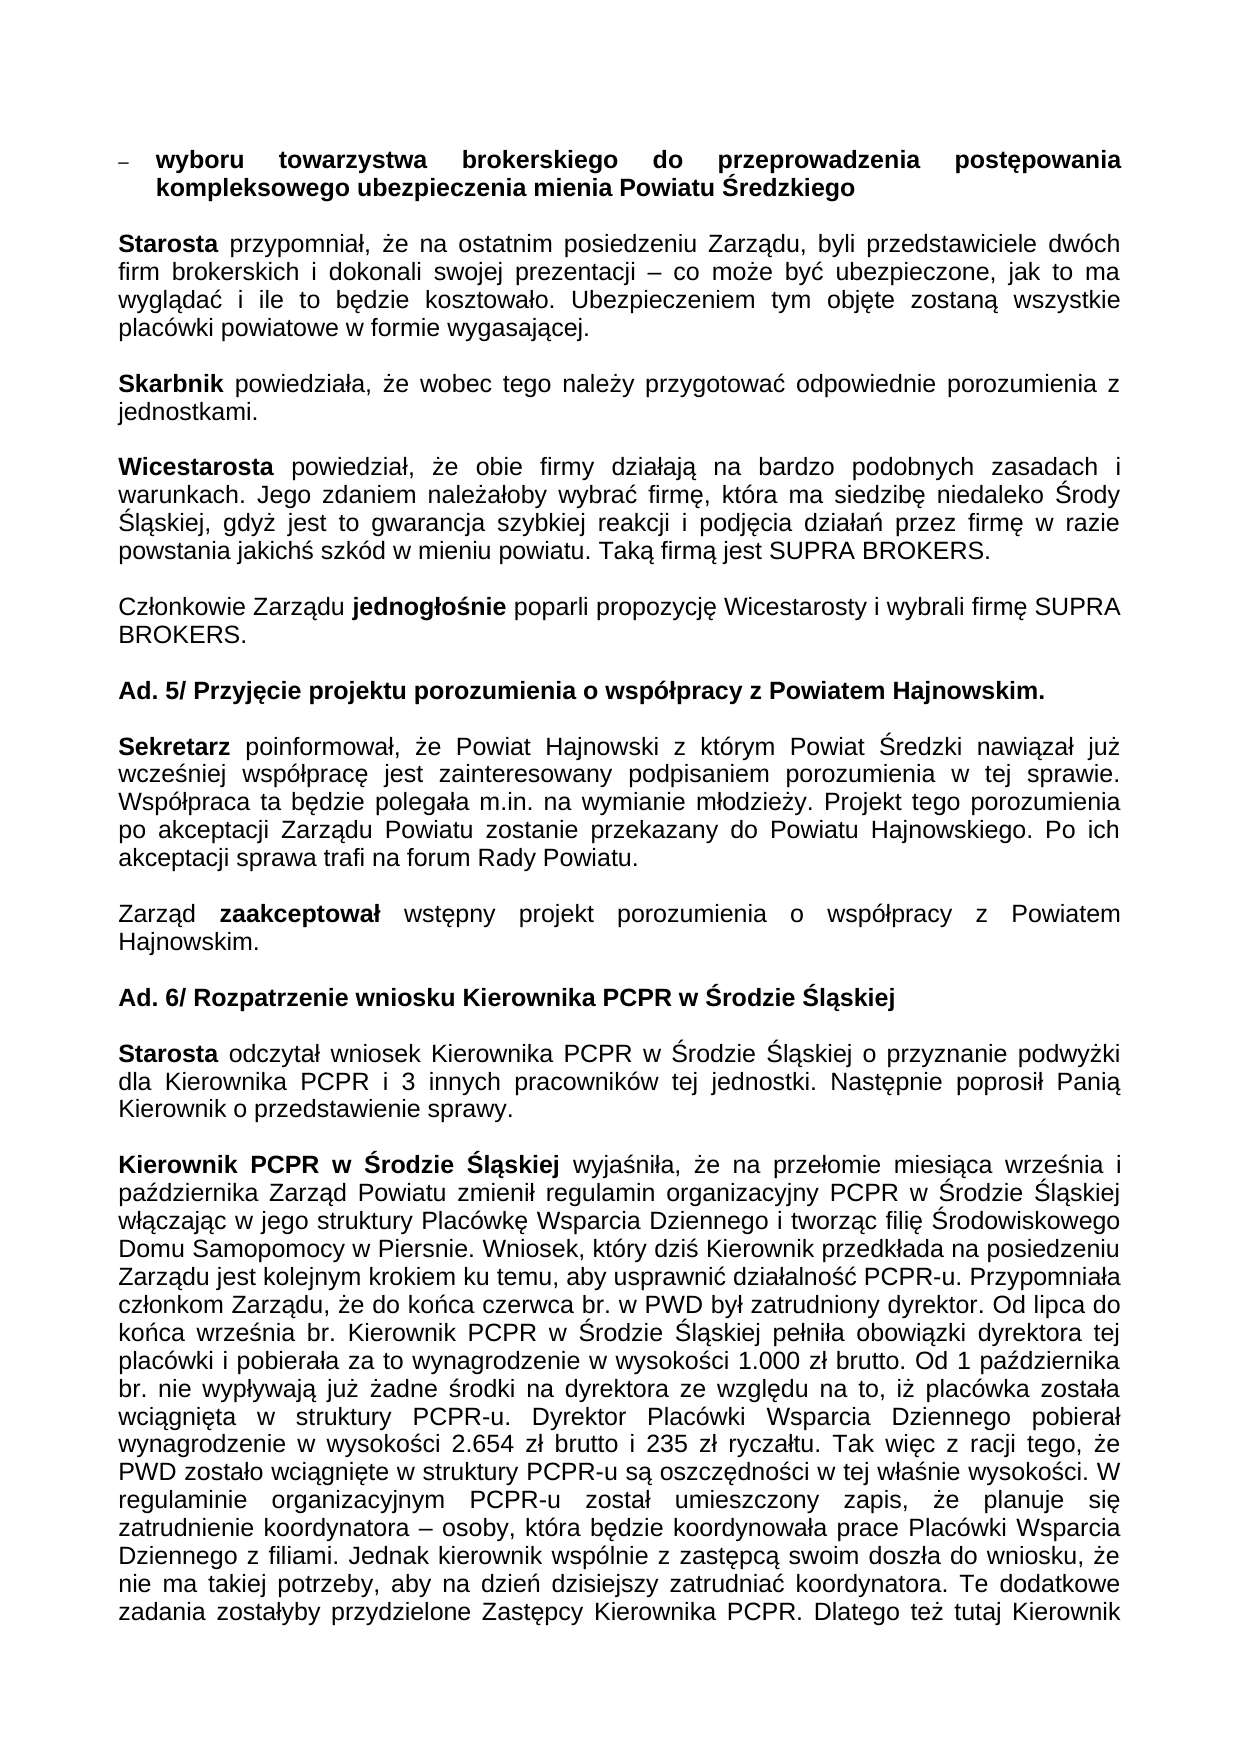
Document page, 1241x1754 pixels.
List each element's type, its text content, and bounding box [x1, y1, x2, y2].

text Starosta odczytał wniosek Kierownika PCPR w Środzie Śląskiej o przyznanie podwyżki dla Kierownika PCPR i 3 innych pracowników tej jednostki. Następnie poprosił Panią Kierownik o przedstawienie sprawy. [118, 1039, 1122, 1123]
text Starosta przypomniał, że na ostatnim posiedzeniu Zarządu, byli przedstawiciele dwóch firm brokerskich i dokonali swojej prezentacji – co może być ubezpieczone, jak to ma wyglądać i ile to będzie kosztowało. Ubezpieczeniem tym objęte zostaną wszystkie placówki powiatowe w formie wygasającej. [118, 230, 1122, 341]
text Ad. 5/ Przyjęcie projektu porozumienia o współpracy z Powiatem Hajnowskim. [118, 676, 1122, 704]
text Skarbnik powiedziała, że wobec tego należy przygotować odpowiednie porozumienia z jednostkami. [118, 369, 1122, 425]
text Zarząd zaakceptował wstępny projekt porozumienia o współpracy z Powiatem Hajnowskim. [118, 900, 1122, 956]
text Sekretarz poinformował, że Powiat Hajnowski z którym Powiat Średzki nawiązał już wcześniej współpracę jest zainteresowany podpisaniem porozumienia w tej sprawie. Współpraca ta będzie polegała m.in. na wymianie młodzieży. Projekt tego porozumienia po akceptacji Zarządu Powiatu zostanie przekazany do Powiatu Hajnowskiego. Po ich akceptacji sprawa trafi na forum Rady Powiatu. [118, 732, 1122, 872]
text Ad. 6/ Rozpatrzenie wniosku Kierownika PCPR w Środzie Śląskiej [118, 983, 1122, 1011]
text Kierownik PCPR w Środzie Śląskiej wyjaśniła, że na przełomie miesiąca września i października Zarząd Powiatu zmienił regulamin organizacyjny PCPR w Środzie Śląskiej włączając w jego struktury Placówkę Wsparcia Dziennego i tworząc filię Środowiskowego Domu Samopomocy w Piersnie. Wniosek, który dziś Kierownik przedkłada na posiedzeniu Zarządu jest kolejnym krokiem ku temu, aby usprawnić działalność PCPR-u. Przypomniała członkom Zarządu, że do końca czerwca br. w PWD był zatrudniony dyrektor. Od lipca do końca września br. Kierownik PCPR w Środzie Śląskiej pełniła obowiązki dyrektora tej placówki i pobierała za to wynagrodzenie w wysokości 1.000 zł brutto. Od 1 października br. nie wypływają już żadne środki na dyrektora ze względu na to, iż placówka została wciągnięta w struktury PCPR-u. Dyrektor Placówki Wsparcia Dziennego pobierał wynagrodzenie w wysokości 2.654 zł brutto i 235 zł ryczałtu. Tak więc z racji tego, że PWD zostało wciągnięte w struktury PCPR-u są oszczędności w tej właśnie wysokości. W regulaminie organizacyjnym PCPR-u został umieszczony zapis, że planuje się zatrudnienie koordynatora – osoby, która będzie koordynowała prace Placówki Wsparcia Dziennego z filiami. Jednak kierownik wspólnie z zastępcą swoim doszła do wniosku, że nie ma takiej potrzeby, aby na dzień dzisiejszy zatrudniać koordynatora. Te dodatkowe zadania zostałyby przydzielone Zastępcy Kierownika PCPR. Dlatego też tutaj Kierownik [118, 1151, 1122, 1626]
text Członkowie Zarządu jednogłośnie poparli propozycję Wicestarosty i wybrali firmę SUPRA BROKERS. [118, 593, 1122, 648]
list wyboru towarzystwa brokerskiego do przeprowadzenia postępowania kompleksowego ubezpieczenia mienia Powiatu Średzkiego [118, 146, 1122, 202]
text Wicestarosta powiedział, że obie firmy działają na bardzo podobnych zasadach i warunkach. Jego zdaniem należałoby wybrać firmę, która ma siedzibę niedaleko Środy Śląskiej, gdyż jest to gwarancja szybkiej reakcji i podjęcia działań przez firmę w razie powstania jakichś szkód w mieniu powiatu. Taką firmą jest SUPRA BROKERS. [118, 453, 1122, 565]
